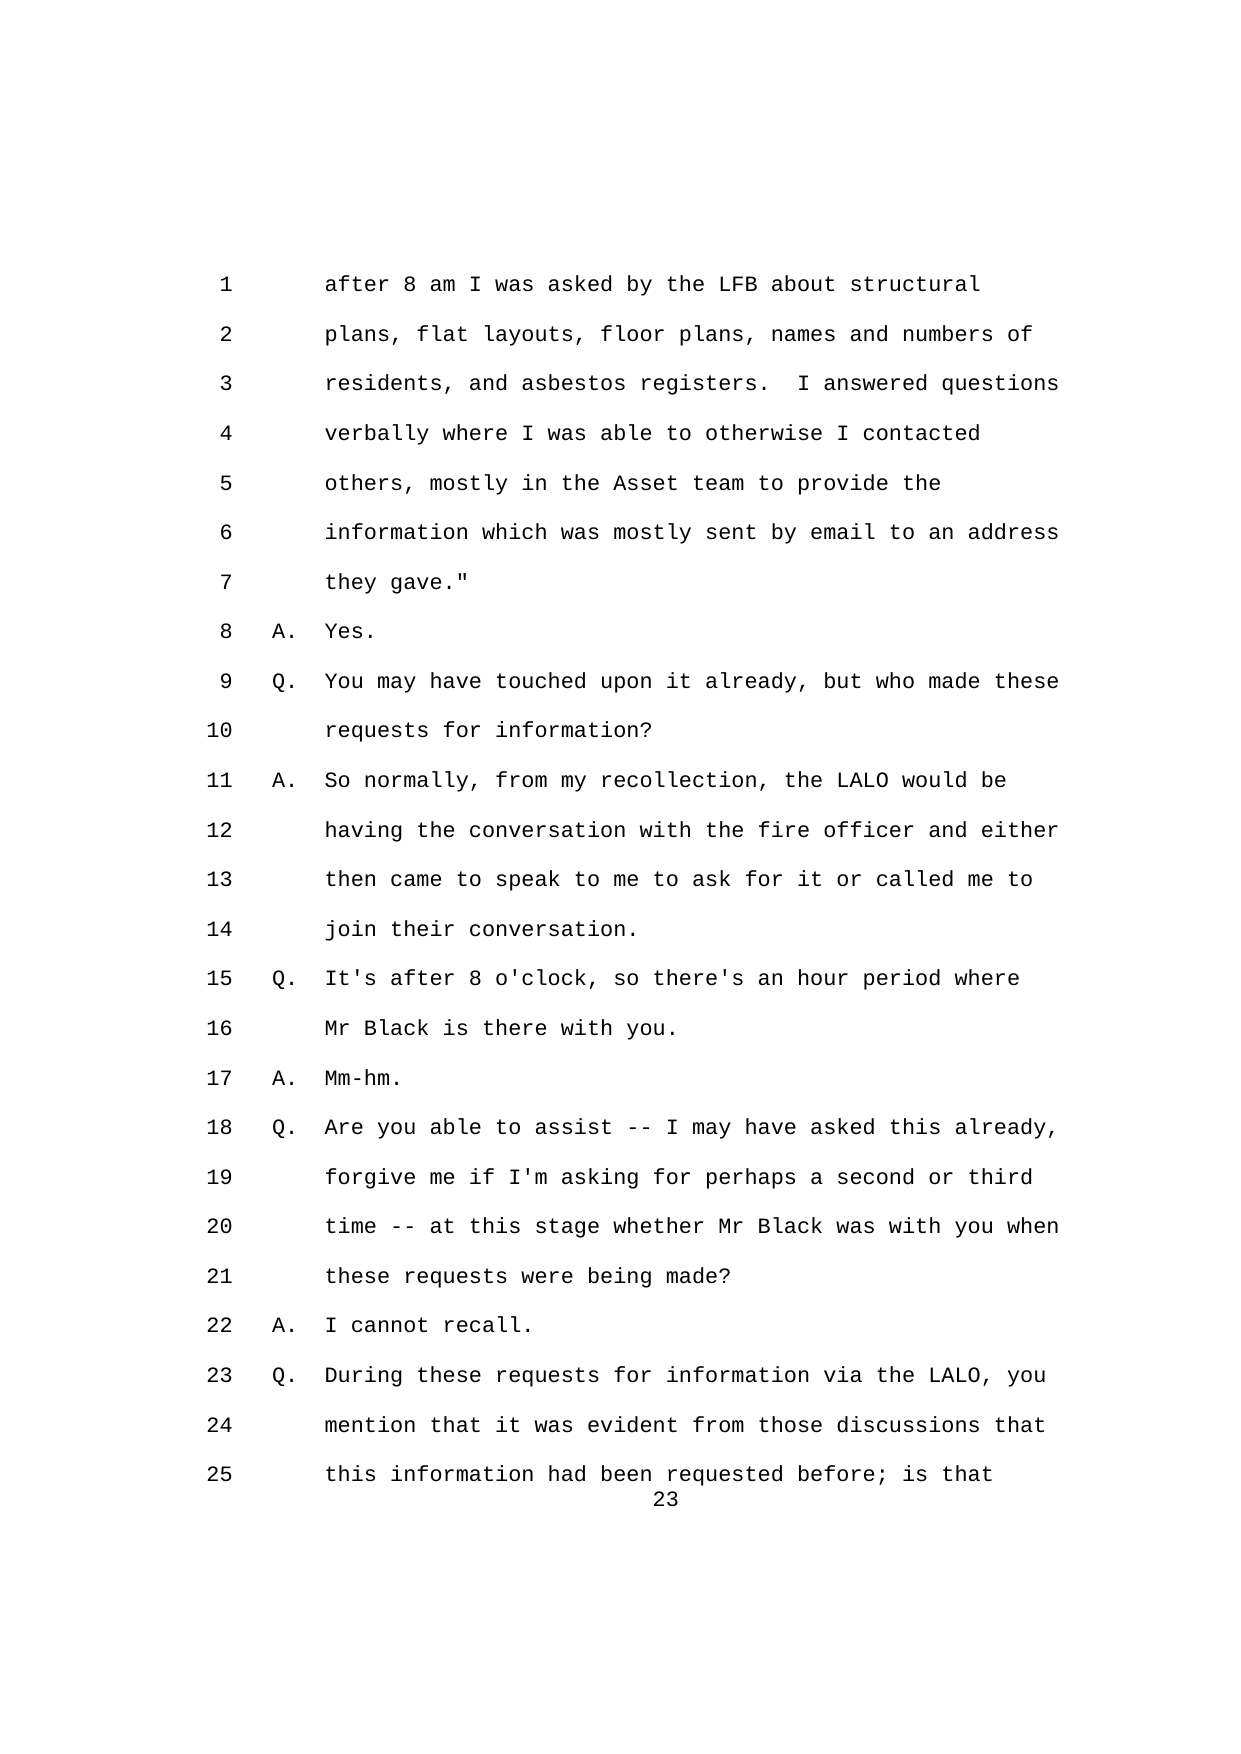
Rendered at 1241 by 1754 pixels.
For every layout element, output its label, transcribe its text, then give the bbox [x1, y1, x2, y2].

text 4 verbally where I was able to otherwise I contacted [75, 422, 1165, 447]
text 18 Q. Are you able to assist -- I may have asked this already, [75, 1116, 1165, 1141]
text 9 Q. You may have touched upon it already, but who made these [75, 670, 1165, 695]
text 2 plans, flat layouts, floor plans, names and numbers of [75, 323, 1165, 348]
text 5 others, mostly in the Asset team to provide the [75, 472, 1165, 496]
text 16 Mr Black is there with you. [75, 1017, 1165, 1042]
text 12 having the conversation with the fire officer and either [75, 819, 1165, 843]
text 17 A. Mm-hm. [75, 1067, 1165, 1091]
text 8 A. Yes. [75, 620, 1165, 645]
text 23 [75, 1488, 1165, 1513]
text 10 requests for information? [75, 719, 1165, 744]
text 19 forgive me if I'm asking for perhaps a second or third [75, 1166, 1165, 1191]
text 24 mention that it was evident from those discussions that [75, 1414, 1165, 1438]
text 6 information which was mostly sent by email to an address [75, 521, 1165, 546]
text 3 residents, and asbestos registers. I answered questions [75, 372, 1165, 397]
text 22 A. I cannot recall. [75, 1314, 1165, 1339]
text 11 A. So normally, from my recollection, the LALO would be [75, 769, 1165, 794]
text 23 Q. During these requests for information via the LALO, you [75, 1364, 1165, 1389]
text 13 then came to speak to me to ask for it or called me to [75, 868, 1165, 893]
text 20 time -- at this stage whether Mr Black was with you when [75, 1215, 1165, 1240]
text 25 this information had been requested before; is that [75, 1463, 1165, 1488]
text 15 Q. It's after 8 o'clock, so there's an hour period where [75, 967, 1165, 992]
text 1 after 8 am I was asked by the LFB about structural [75, 273, 1165, 298]
text 14 join their conversation. [75, 918, 1165, 943]
text 21 these requests were being made? [75, 1265, 1165, 1290]
text 7 they gave." [75, 571, 1165, 596]
